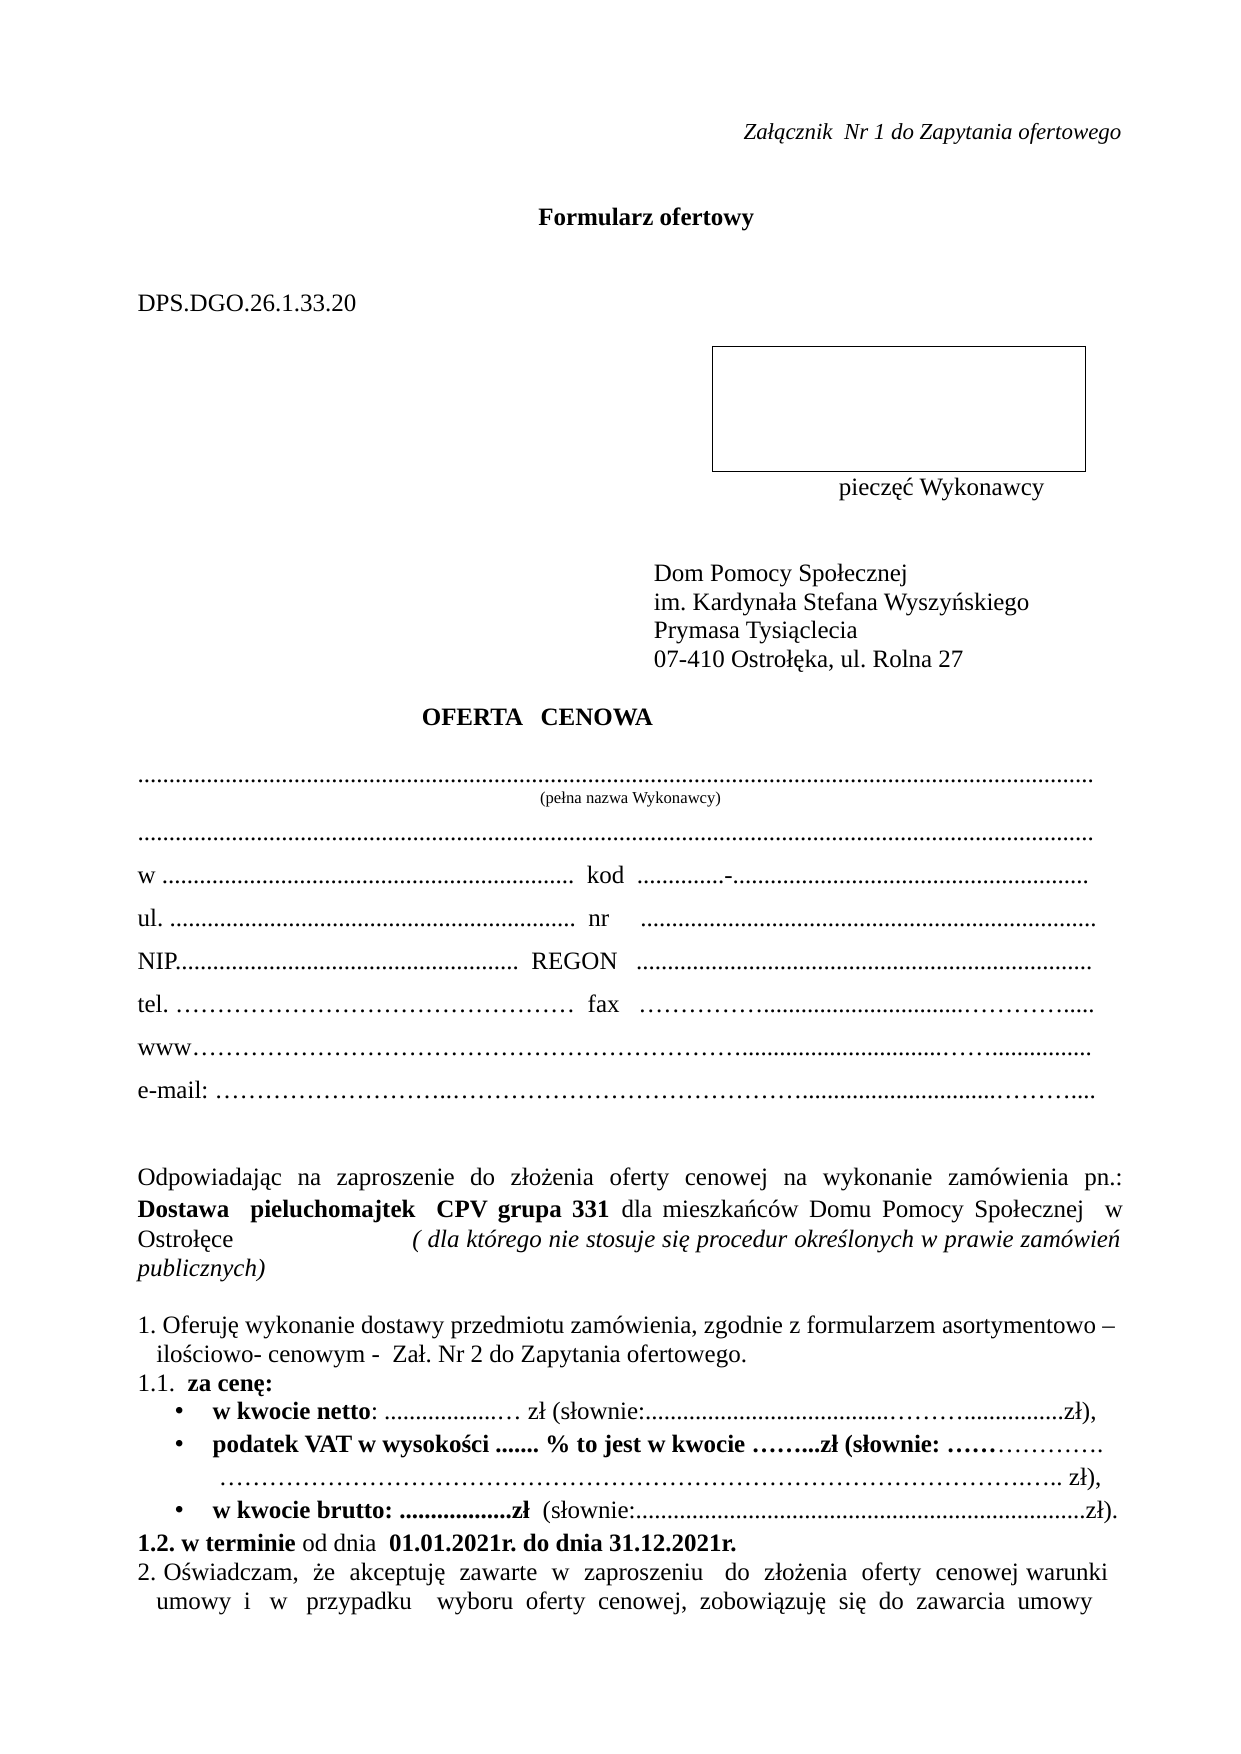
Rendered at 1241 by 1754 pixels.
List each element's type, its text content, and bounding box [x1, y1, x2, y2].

text NIP....................................................... REGON ......................................................................... [137, 946, 1123, 975]
text Odpowiadając na zaproszenie do złożenia oferty cenowej na wykonanie zamówienia pn.: Dostawa pieluchomajtek CPV grupa 331 dla mieszkańców Domu Pomocy Społecznej w Ostrołęce ( dla którego nie stosuje się procedur określonych w prawie zamówień publicznych) [137, 1162, 1123, 1281]
list podatek VAT w wysokości ....... % to jest w kwocie ……...zł (słownie: ………………. [175, 1429, 1123, 1458]
text …………………………………………………………………………………….….. zł), [137, 1462, 1118, 1491]
text im. Kardynała Stefana Wyszyńskiego [654, 587, 1123, 615]
text Formularz ofertowy [137, 202, 1123, 231]
text e-mail: ………………………..……………………………………...............................……….... [137, 1075, 1123, 1104]
text OFERTA CENOWA [137, 702, 1123, 730]
text ilościowo- cenowym - Zał. Nr 2 do Zapytania ofertowego. [137, 1339, 1123, 1368]
text 2. Oświadczam, że akceptuję zawarte w zaproszeniu do złożenia oferty cenowej warunki umowy i w przypadku wyboru oferty cenowej, zobowiązuję się do zawarcia umowy [137, 1557, 1118, 1615]
text Załącznik Nr 1 do Zapytania ofertowego [137, 118, 1123, 144]
text pieczęć Wykonawcy [727, 472, 1123, 500]
text tel. ………………………………………… fax ……………................................…………..... [137, 989, 1123, 1018]
text Dom Pomocy Społecznej [654, 558, 1123, 587]
text 07-410 Ostrołęka, ul. Rolna 27 [580, 644, 1123, 673]
text w .................................................................. kod ..............-......................................................... [137, 860, 1123, 888]
text 1.2. w terminie od dnia 01.01.2021r. do dnia 31.12.2021r. [137, 1528, 1123, 1557]
text ......................................................................................................................................................... [137, 817, 1123, 845]
table_header [713, 347, 1085, 471]
text www…………………………………………………………................................……................ [137, 1032, 1123, 1061]
text Prymasa Tysiąclecia [580, 615, 1123, 644]
text DPS.DGO.26.1.33.20 [137, 288, 1123, 317]
list w kwocie netto: ..................… zł (słownie:.......................................………................zł), [175, 1396, 1123, 1425]
text 1. Oferuję wykonanie dostawy przedmiotu zamówienia, zgodnie z formularzem asortymentowo – [137, 1310, 1123, 1339]
text 1.1. za cenę: [137, 1368, 1123, 1396]
text ......................................................................................................................................................... [137, 759, 1123, 788]
text ul. ................................................................. nr ......................................................................... [137, 903, 1123, 932]
text (pełna nazwa Wykonawcy) [137, 788, 1123, 817]
list w kwocie brutto: ..................zł (słownie:........................................................................zł). [175, 1496, 1123, 1524]
